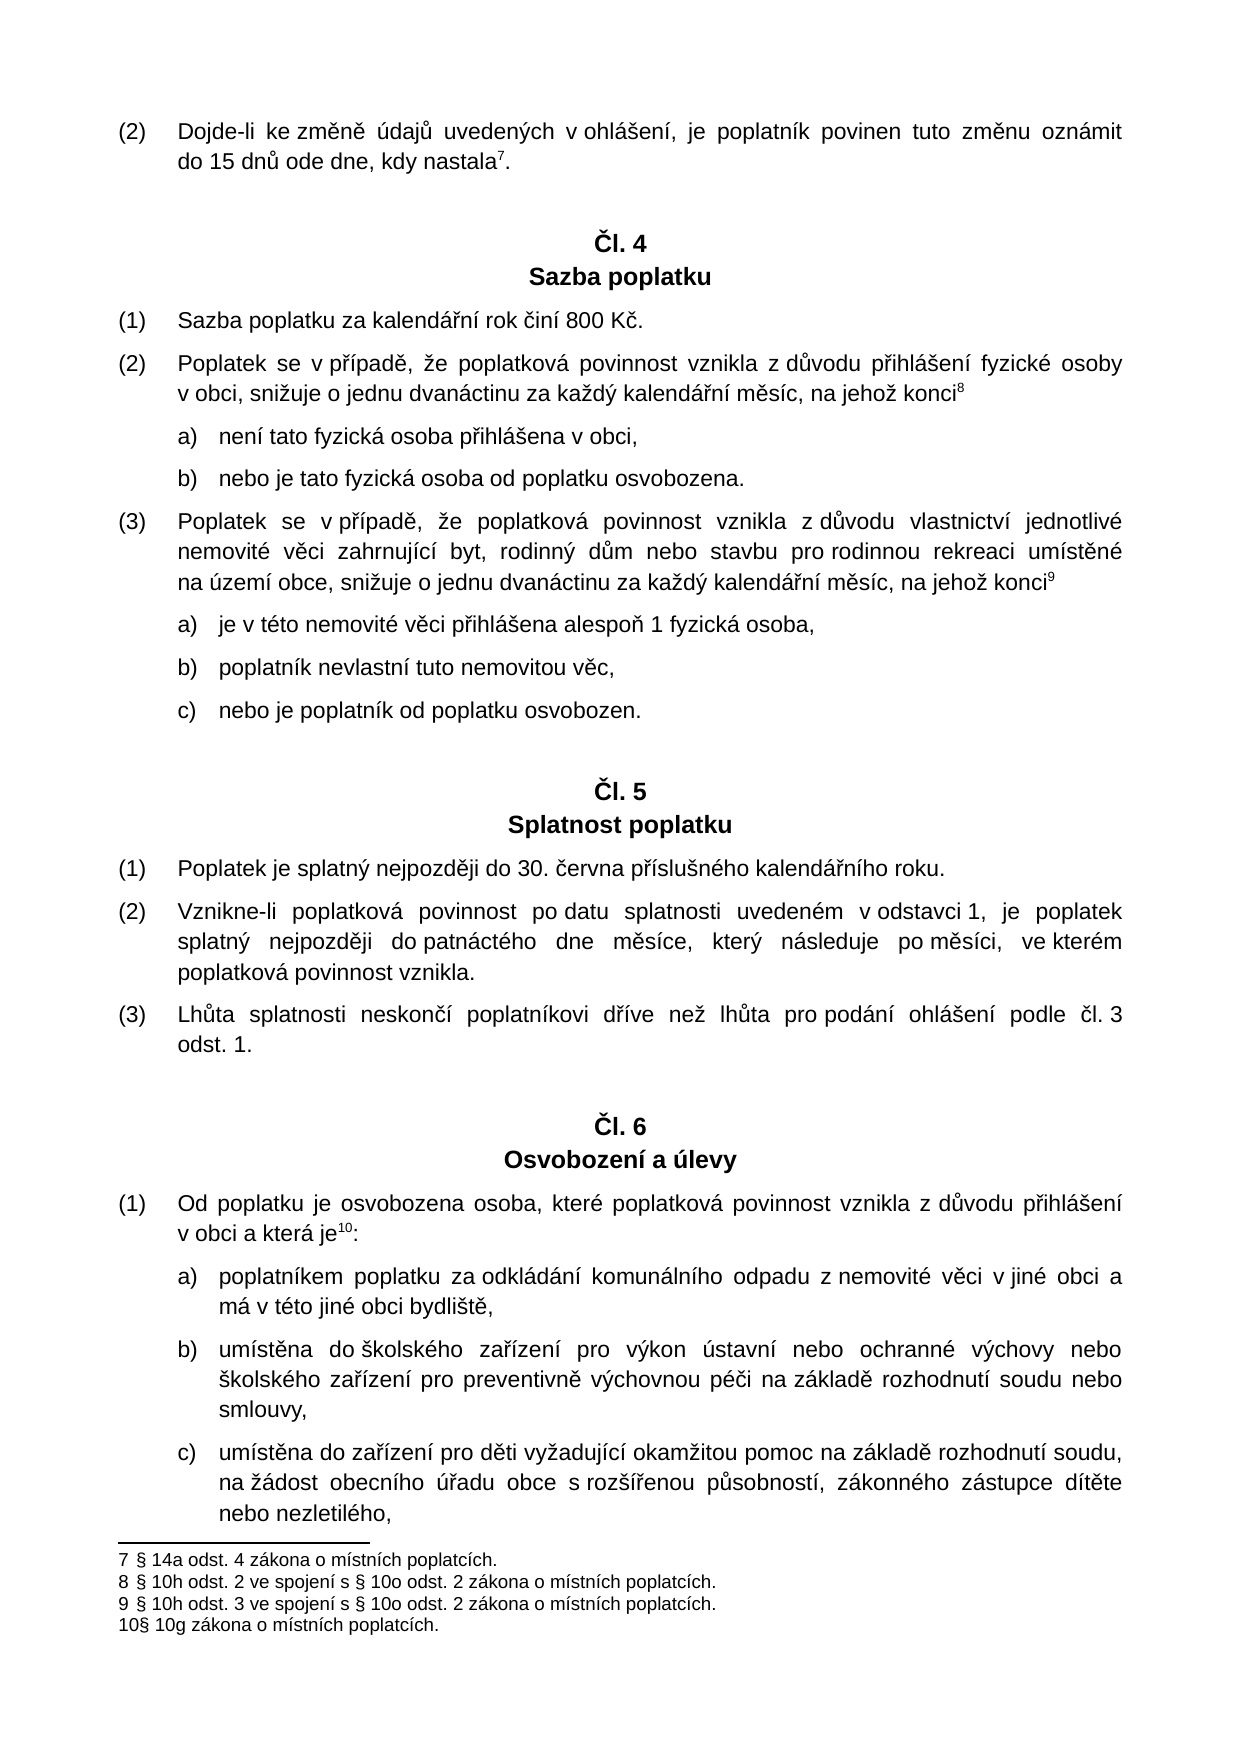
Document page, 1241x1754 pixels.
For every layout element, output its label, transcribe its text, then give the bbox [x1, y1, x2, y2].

subtitle Čl. 4 Sazba poplatku [118, 228, 1122, 290]
list Sazba poplatku za kalendářní rok činí 800 Kč. [118, 307, 1122, 333]
list umístěna do školského zařízení pro výkon ústavní nebo ochranné výchovy nebo školského zařízení pro preventivně výchovnou péči na základě rozhodnutí soudu nebo smlouvy, [177, 1336, 1122, 1423]
list § 10h odst. 2 ve spojení s § 10o odst. 2 zákona o místních poplatcích. [118, 1571, 1122, 1592]
list Poplatek se v případě, že poplatková povinnost vznikla z důvodu vlastnictví jednotlivé nemovité věci zahrnující byt, rodinný dům nebo stavbu pro rodinnou rekreaci umístěné na území obce, snižuje o jednu dvanáctinu za každý kalendářní měsíc, na jehož konci [118, 508, 1122, 595]
list § 10g zákona o místních poplatcích. [118, 1614, 1122, 1635]
subtitle Čl. 6 Osvobození a úlevy [118, 1112, 1122, 1173]
list umístěna do zařízení pro děti vyžadující okamžitou pomoc na základě rozhodnutí soudu, na žádost obecního úřadu obce s rozšířenou působností, zákonného zástupce dítěte nebo nezletilého, [177, 1439, 1122, 1526]
list § 14a odst. 4 zákona o místních poplatcích. [118, 1549, 1122, 1571]
list poplatníkem poplatku za odkládání komunálního odpadu z nemovité věci v jiné obci a má v této jiné obci bydliště, [177, 1263, 1122, 1320]
list Od poplatku je osvobozena osoba, které poplatková povinnost vznikla z důvodu přihlášení v obci a která je: [118, 1190, 1122, 1247]
list poplatník nevlastní tuto nemovitou věc, [177, 654, 1122, 680]
list je v této nemovité věci přihlášena alespoň 1 fyzická osoba, [177, 611, 1122, 638]
list Vznikne-li poplatková povinnost po datu splatnosti uvedeném v odstavci 1, je poplatek splatný nejpozději do patnáctého dne měsíce, který následuje po měsíci, ve kterém poplatková povinnost vznikla. [118, 898, 1122, 985]
list § 10h odst. 3 ve spojení s § 10o odst. 2 zákona o místních poplatcích. [118, 1592, 1122, 1614]
subtitle Čl. 5 Splatnost poplatku [118, 777, 1122, 839]
list Dojde-li ke změně údajů uvedených v ohlášení, je poplatník povinen tuto změnu oznámit do 15 dnů ode dne, kdy nastala. [118, 118, 1122, 175]
list Poplatek se v případě, že poplatková povinnost vznikla z důvodu přihlášení fyzické osoby v obci, snižuje o jednu dvanáctinu za každý kalendářní měsíc, na jehož konci [118, 350, 1122, 406]
list nebo je tato fyzická osoba od poplatku osvobozena. [177, 465, 1122, 492]
list Poplatek je splatný nejpozději do 30. června příslušného kalendářního roku. [118, 855, 1122, 882]
list nebo je poplatník od poplatku osvobozen. [177, 697, 1122, 723]
list není tato fyzická osoba přihlášena v obci, [177, 423, 1122, 449]
list Lhůta splatnosti neskončí poplatníkovi dříve než lhůta pro podání ohlášení podle čl. 3 odst. 1. [118, 1001, 1122, 1058]
